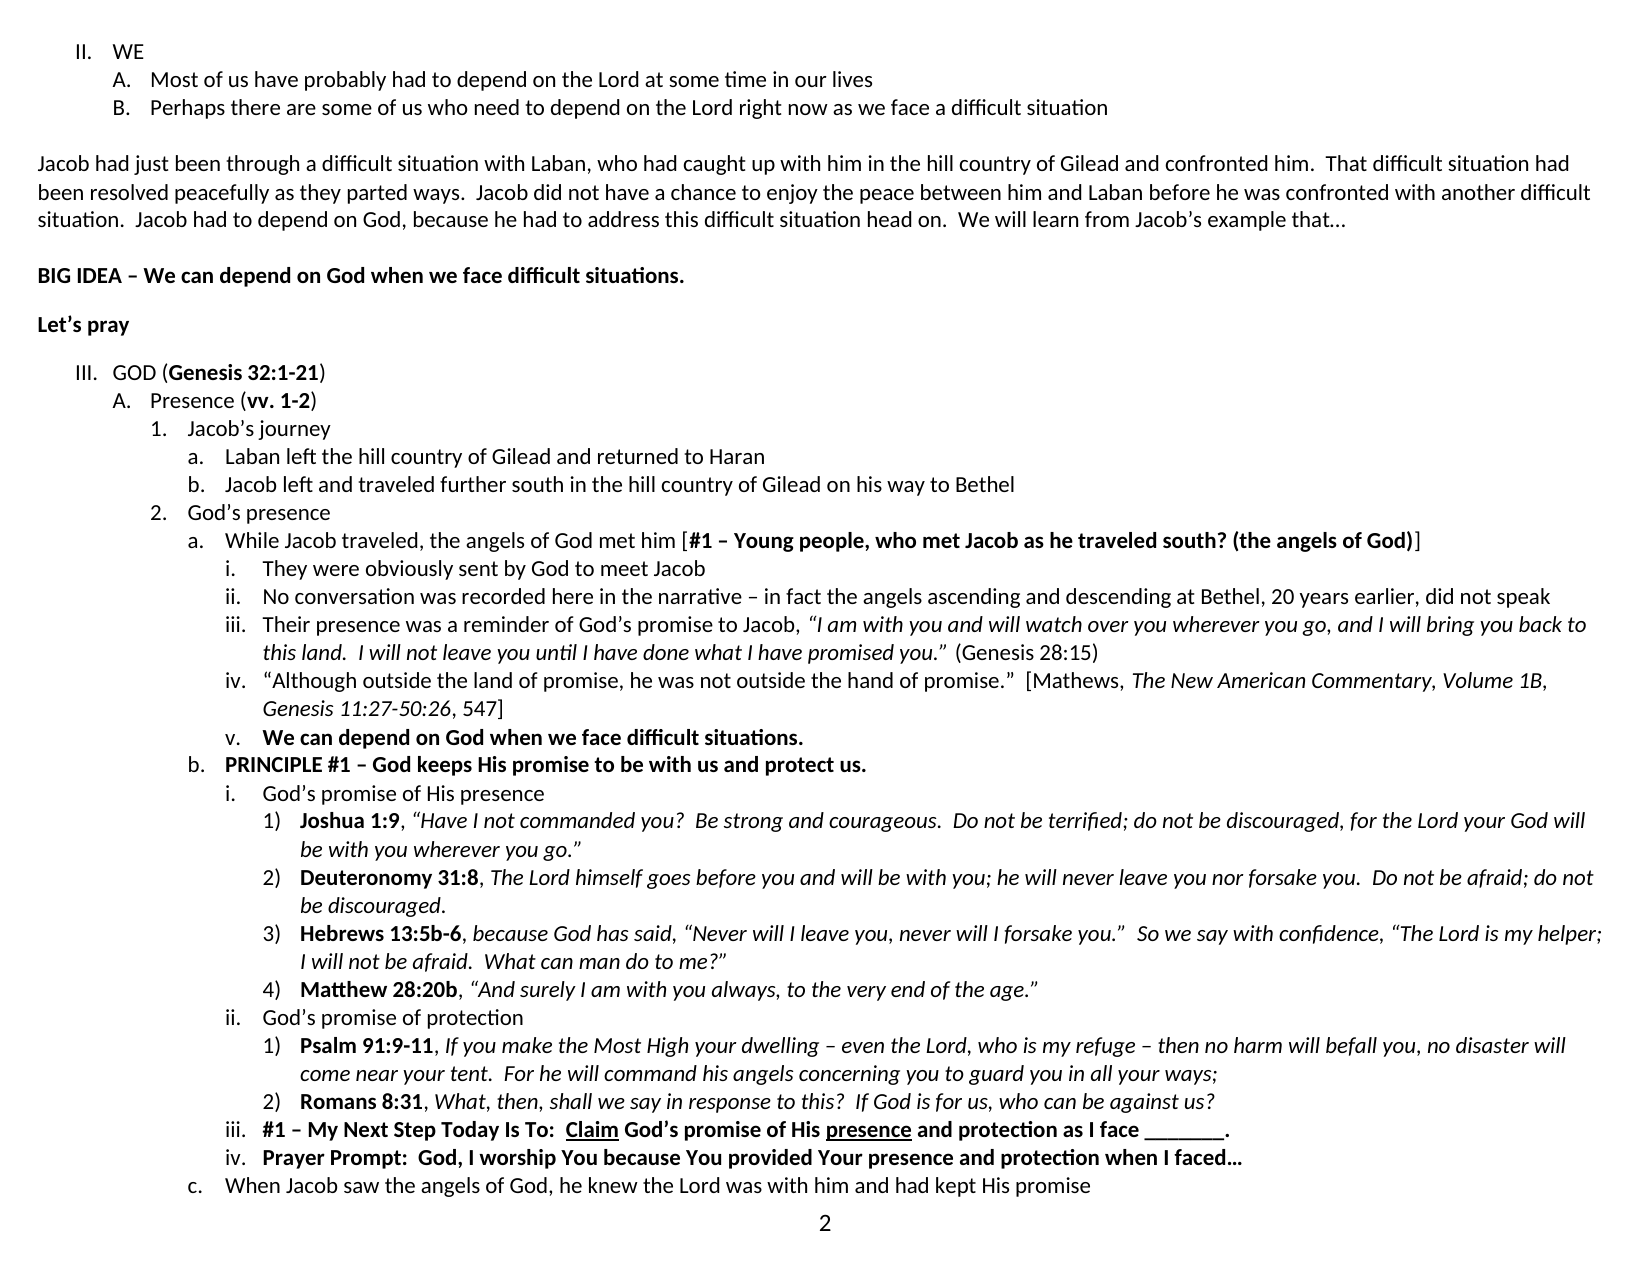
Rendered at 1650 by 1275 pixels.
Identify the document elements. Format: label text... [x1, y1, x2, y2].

list While Jacob traveled, the angels of God met him [#1 – Young people, who met Jacob as he traveled south? (the angels of God)] [187, 526, 1612, 554]
list No conversation was recorded here in the narrative – in fact the angels ascending and descending at Bethel, 20 years earlier, did not speak [225, 582, 1612, 611]
list “Although outside the land of promise, he was not outside the hand of promise.” [Mathews, The New American Commentary, Volume 1B, Genesis 11:27-50:26, 547] [225, 667, 1612, 723]
list WE [75, 37, 1612, 66]
list God’s promise of His presence [225, 779, 1612, 807]
list Most of us have probably had to depend on the Lord at some time in our lives [112, 66, 1612, 93]
list Matthew 28:20b, “And surely I am with you always, to the very end of the age.” [262, 975, 1612, 1003]
list #1 – My Next Step Today Is To: Claim God’s promise of His presence and protection as I face _______. [225, 1115, 1612, 1143]
list Jacob’s journey [150, 414, 1612, 442]
text BIG IDEA – We can depend on God when we face difficult situations. [37, 262, 1612, 290]
list Hebrews 13:5b-6, because God has said, “Never will I leave you, never will I forsake you.” So we say with confidence, “The Lord is my helper; I will not be afraid. What can man do to me?” [262, 919, 1612, 975]
list PRINCIPLE #1 – God keeps His promise to be with us and protect us. [187, 751, 1612, 779]
list We can depend on God when we face difficult situations. [225, 723, 1612, 751]
list They were obviously sent by God to meet Jacob [225, 554, 1612, 582]
list Psalm 91:9-11, If you make the Most High your dwelling – even the Lord, who is my refuge – then no harm will befall you, no disaster will come near your tent. For he will command his angels concerning you to guard you in all your ways; [262, 1031, 1612, 1087]
list God’s promise of protection [225, 1003, 1612, 1031]
list God’s presence [150, 498, 1612, 526]
list Joshua 1:9, “Have I not commanded you? Be strong and courageous. Do not be terrified; do not be discouraged, for the Lord your God will be with you wherever you go.” [262, 807, 1612, 863]
list Romans 8:31, What, then, shall we say in response to this? If God is for us, who can be against us? [262, 1087, 1612, 1115]
list Jacob left and traveled further south in the hill country of Gilead on his way to Bethel [187, 470, 1612, 498]
list Perhaps there are some of us who need to depend on the Lord right now as we face a difficult situation [112, 93, 1612, 122]
list GOD (Genesis 32:1-21) [75, 358, 1612, 386]
list Presence (vv. 1-2) [112, 386, 1612, 414]
list When Jacob saw the angels of God, he knew the Lord was with him and had kept His promise [187, 1171, 1612, 1199]
list Prayer Prompt: God, I worship You because You provided Your presence and protection when I faced… [225, 1143, 1612, 1171]
list Deuteronomy 31:8, The Lord himself goes before you and will be with you; he will never leave you nor forsake you. Do not be afraid; do not be discouraged. [262, 863, 1612, 919]
text Jacob had just been through a difficult situation with Laban, who had caught up with him in the hill country of Gilead and confronted him. That difficult situation had been resolved peacefully as they parted ways. Jacob did not have a chance to enjoy the peace between him and Laban before he was confronted with another difficult situation. Jacob had to depend on God, because he had to address this difficult situation head on. We will learn from Jacob’s example that… [37, 149, 1612, 234]
list Their presence was a reminder of God’s promise to Jacob, “I am with you and will watch over you wherever you go, and I will bring you back to this land. I will not leave you until I have done what I have promised you.” (Genesis 28:15) [225, 611, 1612, 667]
list Laban left the hill country of Gilead and returned to Haran [187, 442, 1612, 470]
text Let’s pray [37, 310, 1612, 338]
